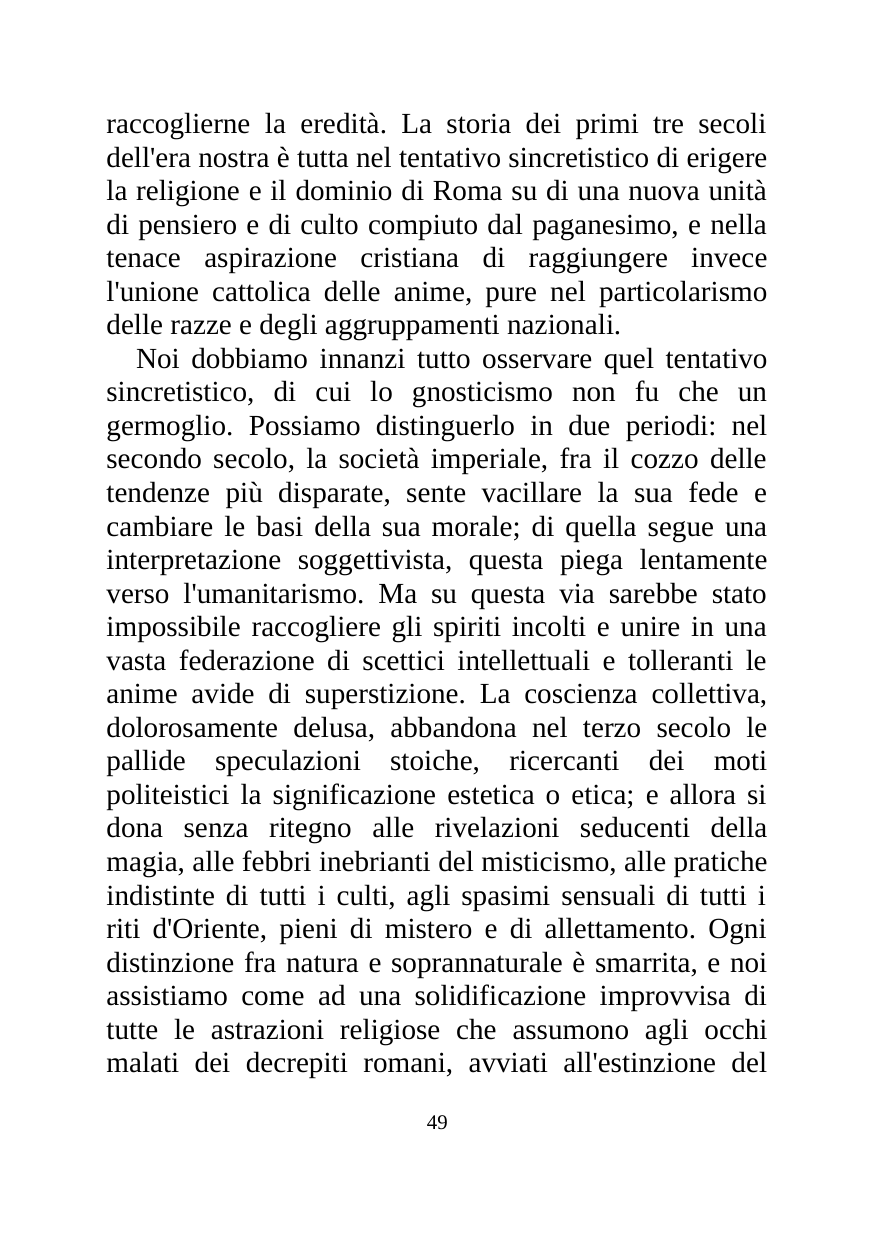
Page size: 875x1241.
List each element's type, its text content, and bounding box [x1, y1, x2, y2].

text raccoglierne la eredità. La storia dei primi tre secoli dell'era nostra è tutta nel tentativo sincretistico di erigere la religione e il dominio di Roma su di una nuova unità di pensiero e di culto compiuto dal paganesimo, e nella tenace aspirazione cristiana di raggiungere invece l'unione cattolica delle anime, pure nel particolarismo delle razze e degli aggruppamenti nazionali. [106, 106, 768, 341]
text Noi dobbiamo innanzi tutto osservare quel tentativo sincretistico, di cui lo gnosticismo non fu che un germoglio. Possiamo distinguerlo in due periodi: nel secondo secolo, la società imperiale, fra il cozzo delle tendenze più disparate, sente vacillare la sua fede e cambiare le basi della sua morale; di quella segue una interpretazione soggettivista, questa piega lentamente verso l'umanitarismo. Ma su questa via sarebbe stato impossibile raccogliere gli spiriti incolti e unire in una vasta federazione di scettici intellettuali e tolleranti le anime avide di superstizione. La coscienza collettiva, dolorosamente delusa, abbandona nel terzo secolo le pallide speculazioni stoiche, ricercanti dei moti politeistici la significazione estetica o etica; e allora si dona senza ritegno alle rivelazioni seducenti della magia, alle febbri inebrianti del misticismo, alle pratiche indistinte di tutti i culti, agli spasimi sensuali di tutti i riti d'Oriente, pieni di mistero e di allettamento. Ogni distinzione fra natura e soprannaturale è smarrita, e noi assistiamo come ad una solidificazione improvvisa di tutte le astrazioni religiose che assumono agli occhi malati dei decrepiti romani, avviati all'estinzione del [106, 341, 768, 1079]
